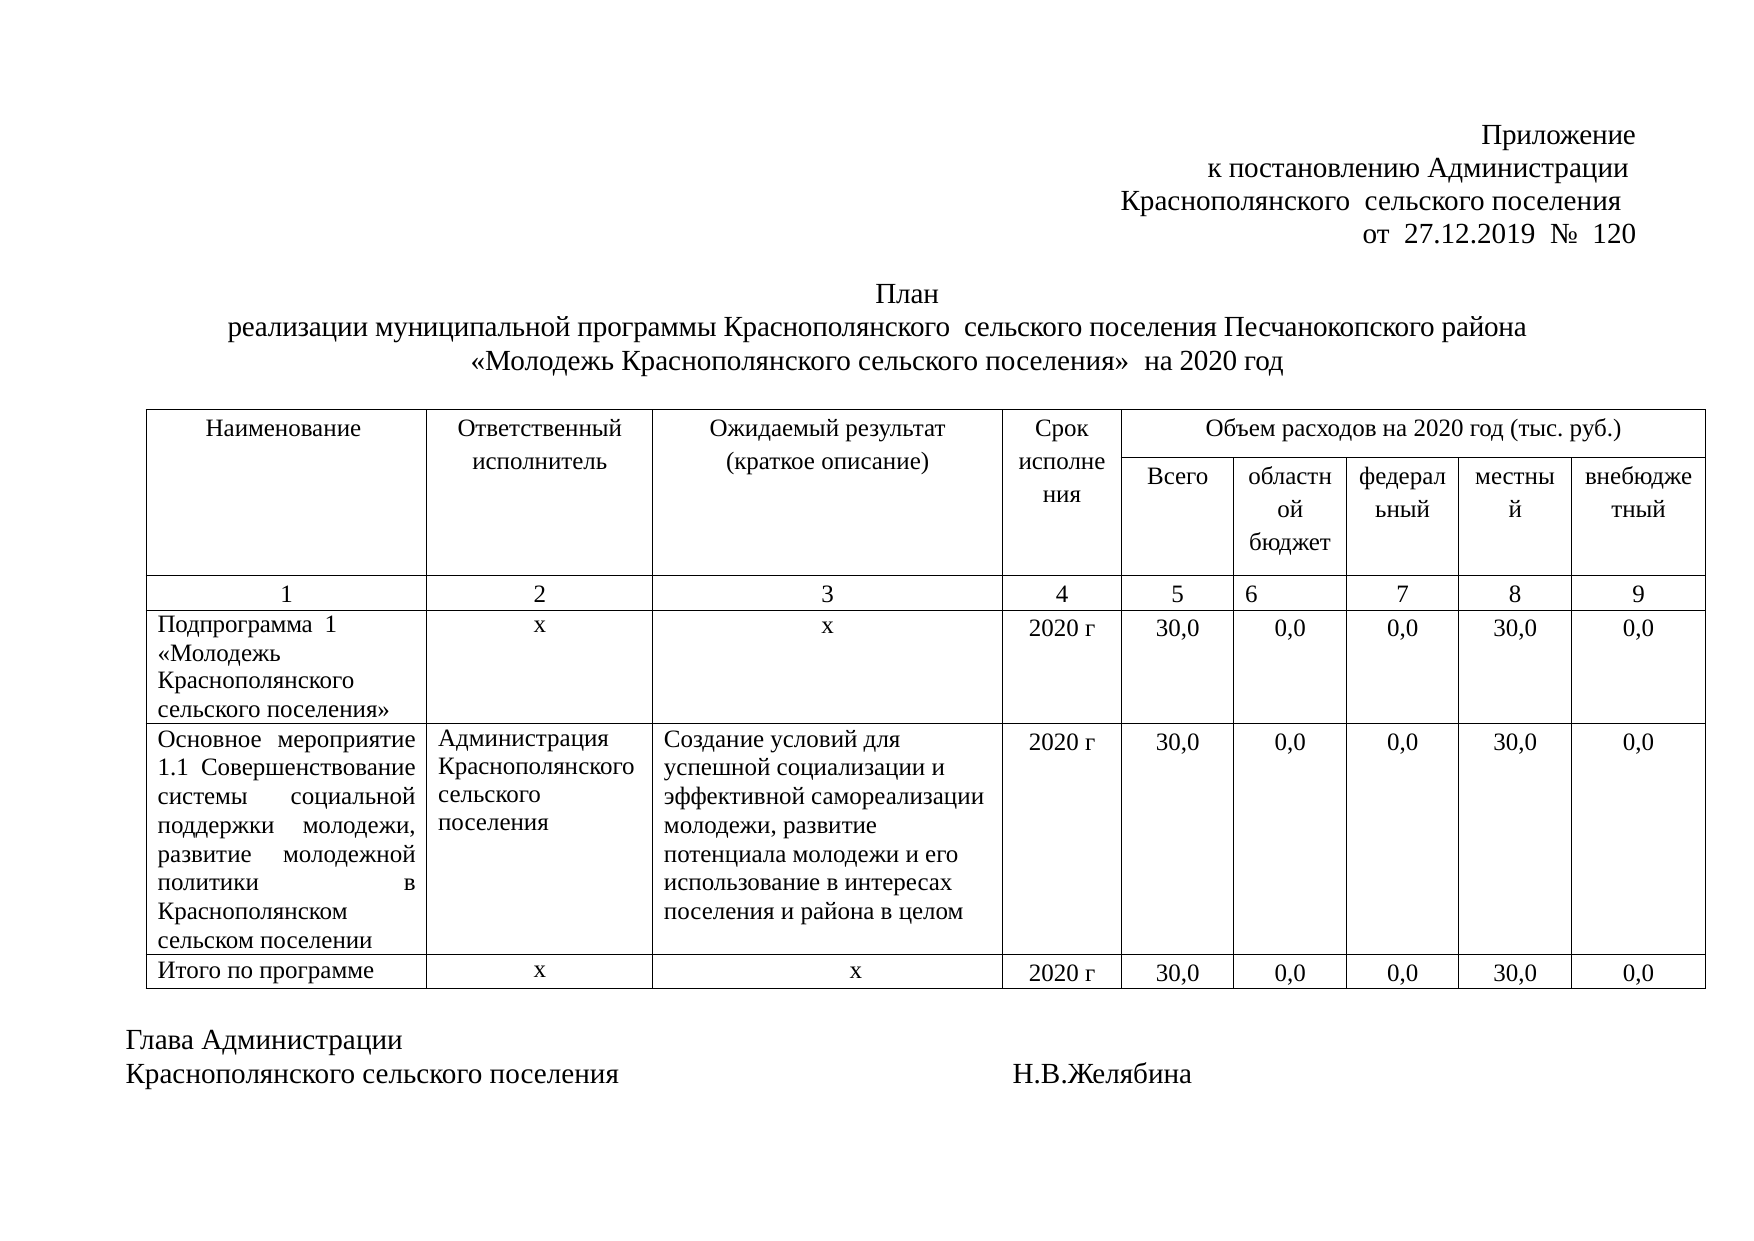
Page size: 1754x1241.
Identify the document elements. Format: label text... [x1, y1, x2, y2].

table_cell 0,0 [1234, 611, 1346, 723]
table_cell 2020 г [1003, 611, 1121, 723]
table_cell Создание условий для успешной социализации и эффективной самореализации молодежи, развитие потенциала молодежи и его использование в интересах поселения и района в целом [653, 724, 1002, 954]
table_cell областной бюджет [1234, 458, 1346, 575]
table_cell местный [1459, 458, 1571, 575]
table_cell 0,0 [1572, 724, 1705, 954]
table_cell 30,0 [1459, 611, 1571, 723]
table_cell внебюджетный [1572, 458, 1705, 575]
table_cell 0,0 [1572, 611, 1705, 723]
text Приложение [1273, 118, 1636, 151]
table_cell 0,0 [1234, 724, 1346, 954]
table_cell 3 [653, 576, 1002, 609]
table_cell х [427, 611, 652, 723]
table_cell 2 [427, 576, 652, 609]
table_cell х [653, 955, 1002, 988]
table_cell 4 [1003, 576, 1121, 609]
table_cell 1 [147, 576, 426, 609]
table_header Срок исполнения [1003, 410, 1121, 575]
table_header Наименование [147, 410, 426, 575]
text Глава Администрации [118, 1022, 1636, 1056]
table_cell 6 [1234, 576, 1346, 609]
table_cell 30,0 [1459, 724, 1571, 954]
table_cell 0,0 [1347, 724, 1458, 954]
table_cell 0,0 [1347, 955, 1458, 988]
table_cell 2020 г [1003, 955, 1121, 988]
table_cell Подпрограмма 1 «Молодежь Краснополянского сельского поселения» [147, 611, 426, 723]
table_cell 30,0 [1122, 611, 1233, 723]
table_cell 8 [1459, 576, 1571, 609]
table_cell 30,0 [1459, 955, 1571, 988]
text к постановлению Администрации [1037, 151, 1636, 184]
table_header Ожидаемый результат (краткое описание) [653, 410, 1002, 575]
table_cell х [427, 955, 652, 988]
text реализации муниципальной программы Краснополянского сельского поселения Песчанокопского района [118, 310, 1636, 343]
text «Молодежь Краснополянского сельского поселения» на 2020 год [118, 343, 1636, 376]
text Краснополянского сельского поселения [1037, 184, 1636, 217]
table_cell 5 [1122, 576, 1233, 609]
table_cell х [653, 611, 1002, 723]
table_header Объем расходов на 2020 год (тыс. руб.) [1122, 410, 1705, 457]
text Краснополянского сельского поселения Н.В.Желябина [118, 1056, 1636, 1089]
text от 27.12.2019 № 120 [1037, 217, 1636, 250]
table_cell 0,0 [1572, 955, 1705, 988]
table_cell 0,0 [1347, 611, 1458, 723]
table_cell 0,0 [1234, 955, 1346, 988]
table_header Ответственный исполнитель [427, 410, 652, 575]
table_cell 9 [1572, 576, 1705, 609]
table_cell Итого по программе [147, 955, 426, 988]
table_cell 7 [1347, 576, 1458, 609]
table_cell 2020 г [1003, 724, 1121, 954]
text План [875, 277, 1636, 310]
table_cell федеральный [1347, 458, 1458, 575]
table_cell 30,0 [1122, 724, 1233, 954]
table_cell Основное мероприятие 1.1 Совершенствование системы социальной поддержки молодежи, развитие молодежной политики в Краснополянском сельском поселении [147, 724, 426, 954]
table_cell 30,0 [1122, 955, 1233, 988]
table_cell Всего [1122, 458, 1233, 575]
table_cell Администрация Краснополянского сельского поселения [427, 724, 652, 954]
